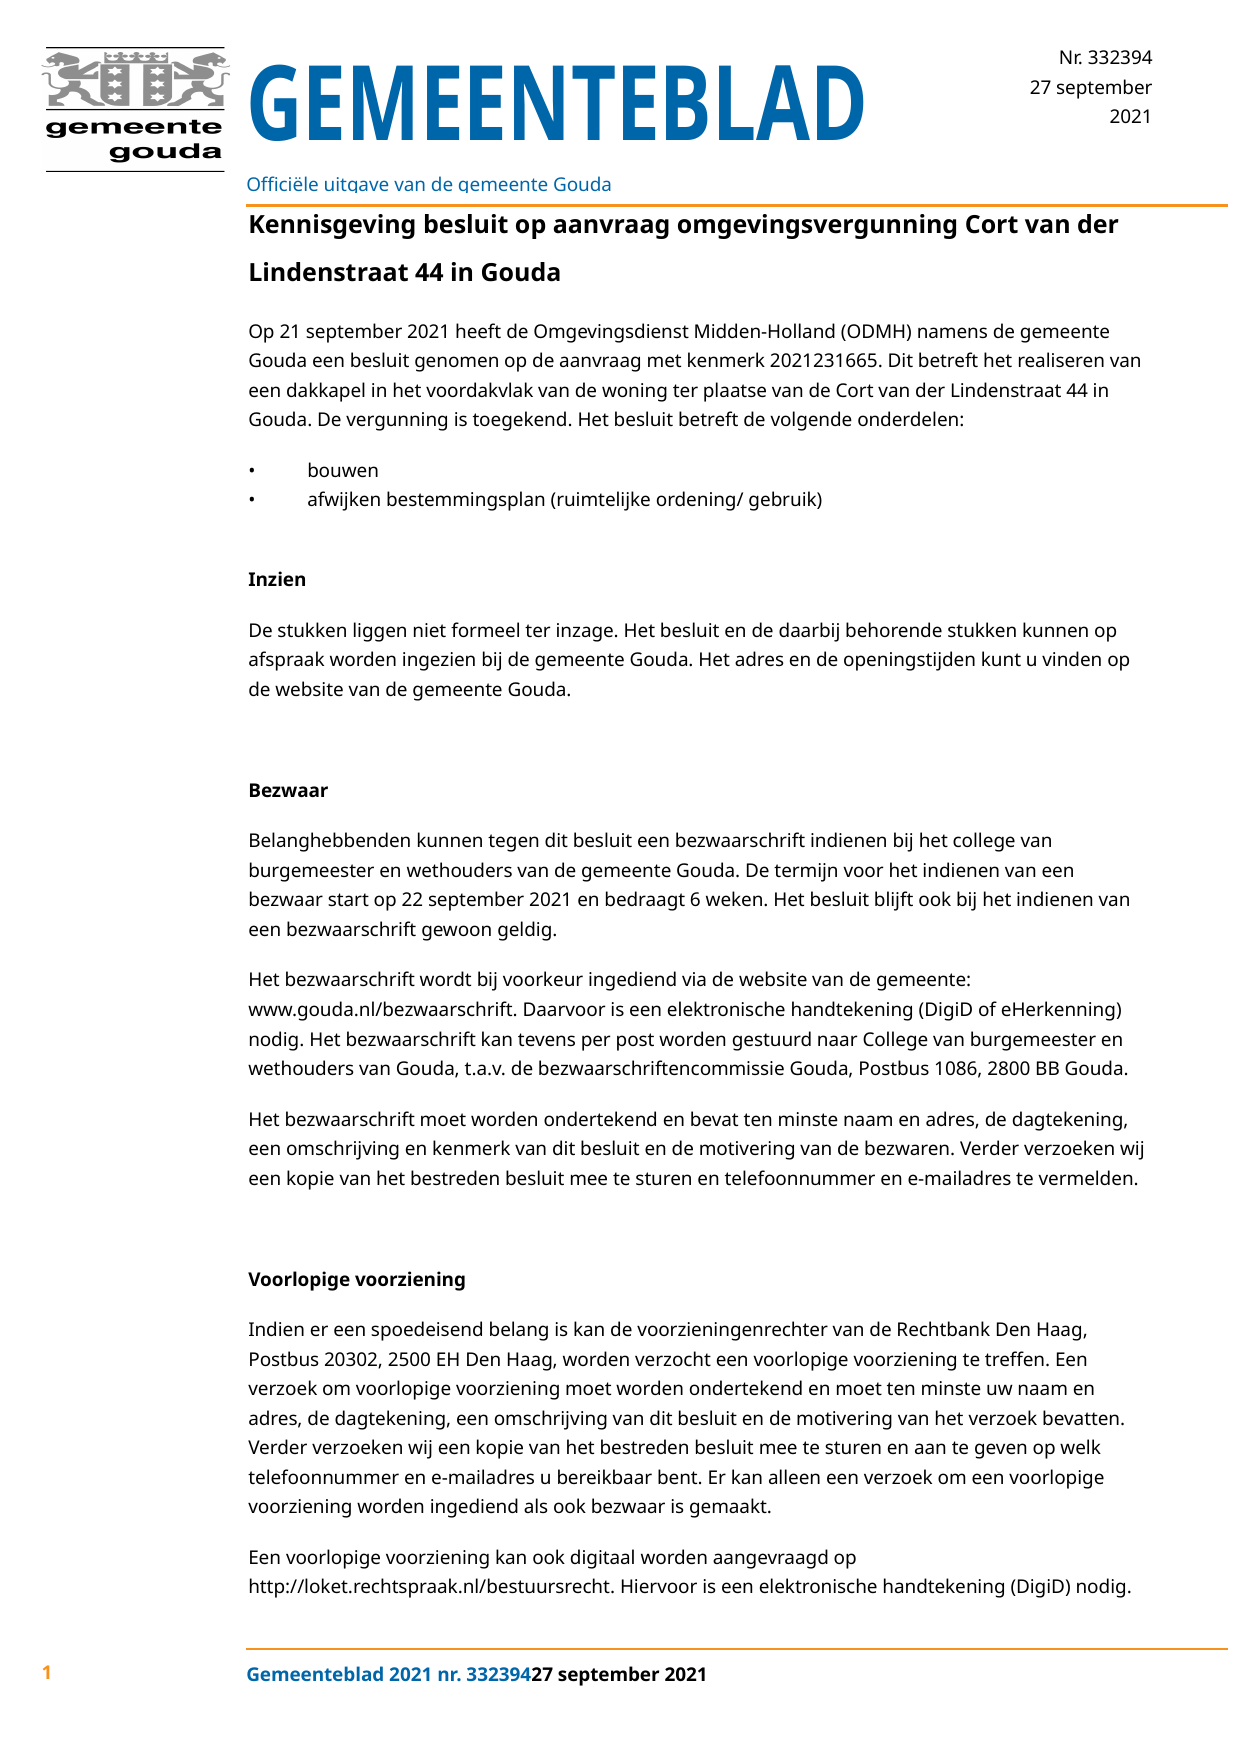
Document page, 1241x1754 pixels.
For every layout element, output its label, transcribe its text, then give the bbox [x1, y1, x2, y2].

text Belanghebbenden kunnen tegen dit besluit een bezwaarschrift indienen bij het college van burgemeester en wethouders van de gemeente Gouda. De termijn voor het indienen van een bezwaar start op 22 september 2021 en bedraagt 6 weken. Het besluit blijft ook bij het indienen van een bezwaarschrift gewoon geldig. [248, 827, 1152, 942]
text Indien er een spoedeisend belang is kan de voorzieningenrechter van de Rechtbank Den Haag, Postbus 20302, 2500 EH Den Haag, worden verzocht een voorlopige voorziening te treffen. Een verzoek om voorlopige voorziening moet worden ondertekend en moet ten minste uw naam en adres, de dagtekening, een omschrijving van dit besluit en de motivering van het verzoek bevatten. Verder verzoeken wij een kopie van het bestreden besluit mee te sturen en aan te geven op welk telefoonnummer en e-mailadres u bereikbaar bent. Er kan alleen een verzoek om een voorlopige voorziening worden ingediend als ook bezwaar is gemaakt. [248, 1316, 1152, 1519]
text De stukken liggen niet formeel ter inzage. Het besluit en de daarbij behorende stukken kunnen op afspraak worden ingezien bij de gemeente Gouda. Het adres en de openingstijden kunt u vinden op de website van de gemeente Gouda. [248, 617, 1152, 702]
text Kennisgeving besluit op aanvraag omgevingsvergunning Cort van der Lindenstraat 44 in Gouda [248, 207, 1152, 288]
text Een voorlopige voorziening kan ook digitaal worden aangevraagd op http://loket.rechtspraak.nl/bestuursrecht. Hiervoor is een elektronische handtekening (DigiD) nodig. [248, 1544, 1152, 1599]
text Op 21 september 2021 heeft de Omgevingsdienst Midden-Holland (ODMH) namens de gemeente Gouda een besluit genomen op de aanvraag met kenmerk 2021231665. Dit betreft het realiseren van een dakkapel in het voordakvlak van de woning ter plaatse van de Cort van der Lindenstraat 44 in Gouda. De vergunning is toegekend. Het besluit betreft de volgende onderdelen: [248, 318, 1152, 432]
text Inzien [248, 567, 1152, 592]
text Voorlopige voorziening [248, 1266, 1152, 1292]
list afwijken bestemmingsplan (ruimtelijke ordening/ gebruik) [248, 487, 1152, 512]
text Bezwaar [248, 777, 1152, 803]
text Het bezwaarschrift wordt bij voorkeur ingediend via de website van de gemeente: www.gouda.nl/bezwaarschrift. Daarvoor is een elektronische handtekening (DigiD of eHerkenning) nodig. Het bezwaarschrift kan tevens per post worden gestuurd naar College van burgemeester en wethouders van Gouda, t.a.v. de bezwaarschriftencommissie Gouda, Postbus 1086, 2800 BB Gouda. [248, 967, 1152, 1081]
picture [41, 47, 231, 172]
list bouwen [248, 457, 1152, 483]
text Het bezwaarschrift moet worden ondertekend en bevat ten minste naam en adres, de dagtekening, een omschrijving en kenmerk van dit besluit en de motivering van de bezwaren. Verder verzoeken wij een kopie van het bestreden besluit mee te sturen en telefoonnummer en e-mailadres te vermelden. [248, 1106, 1152, 1191]
